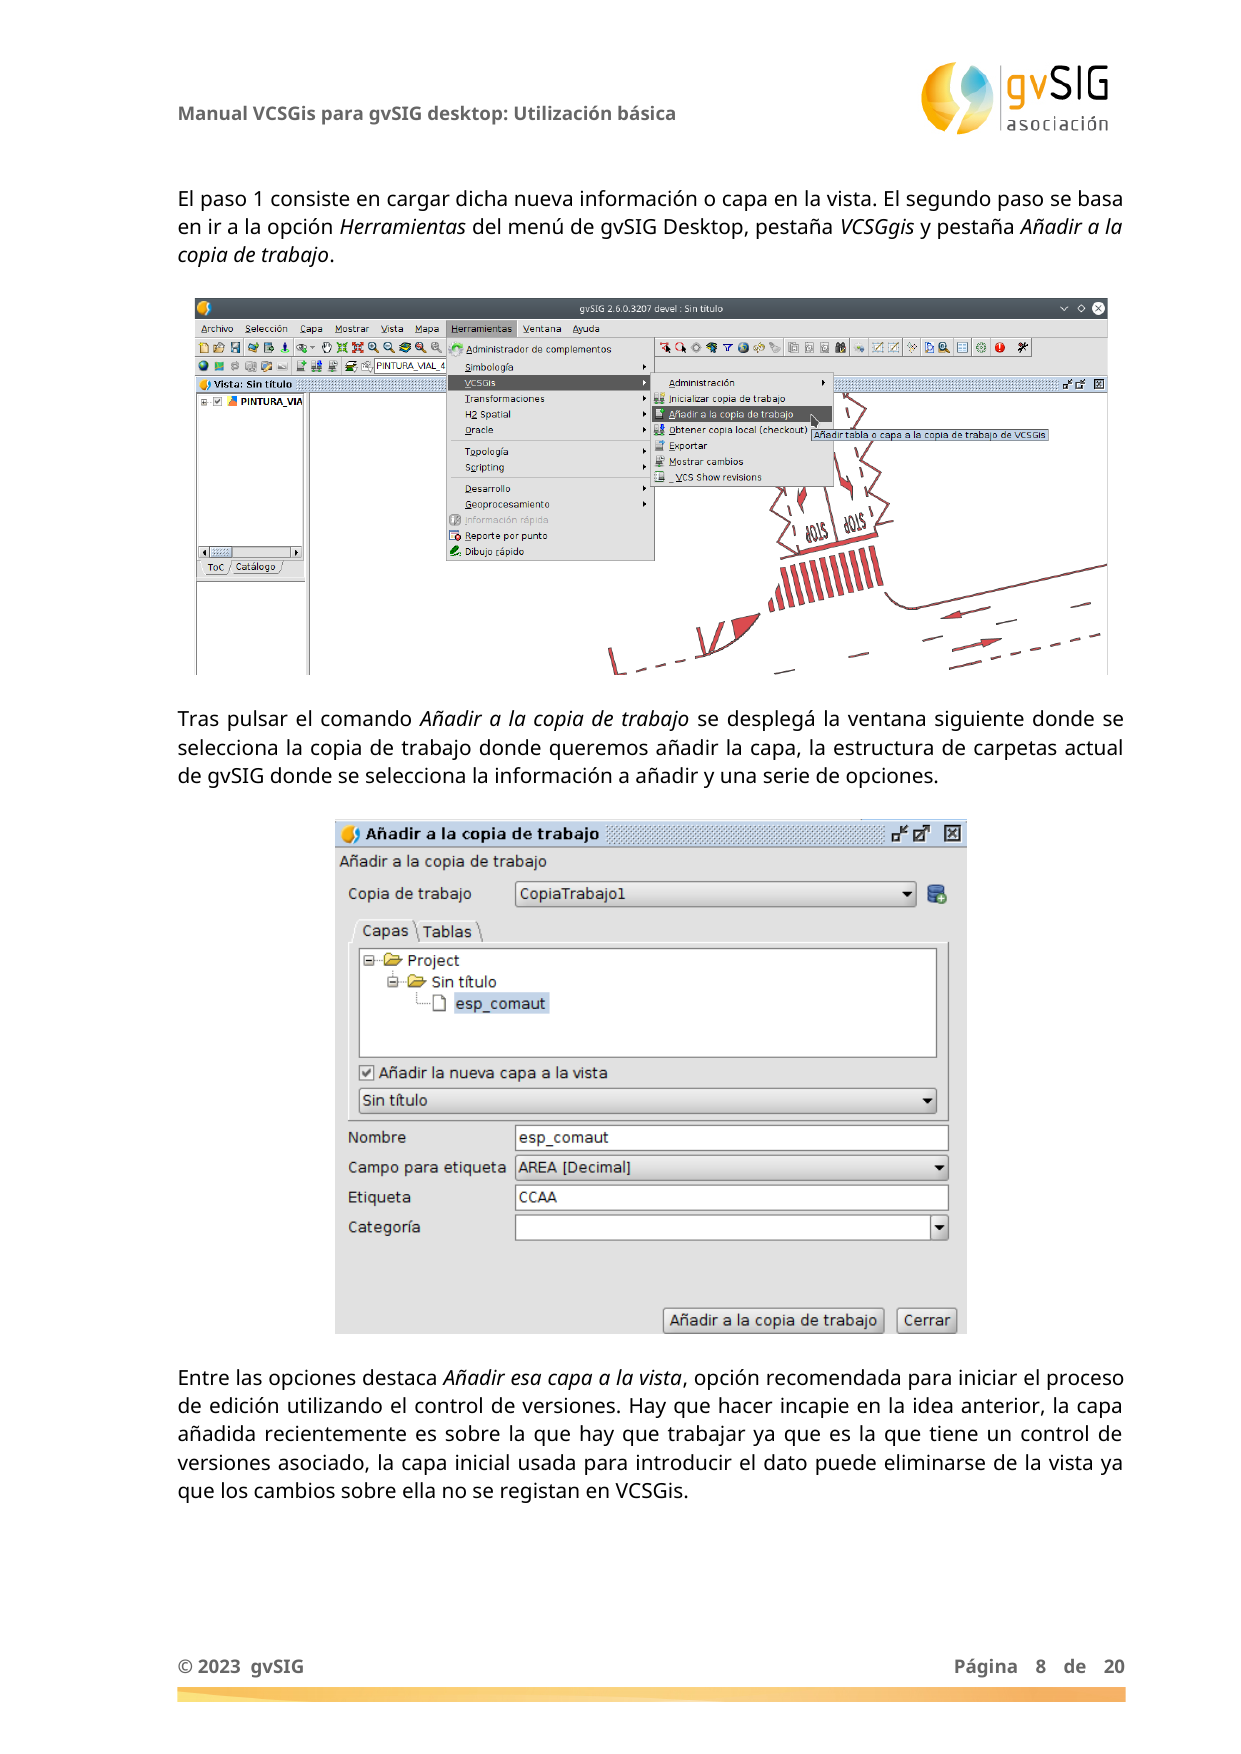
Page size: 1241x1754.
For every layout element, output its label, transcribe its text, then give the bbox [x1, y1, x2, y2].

picture [177, 1687, 1126, 1702]
text Tras pulsar el comando Añadir a la copia de trabajo se desplegá la ventana siguiente donde se selecciona la copia de trabajo donde queremos añadir la capa, la estructura de carpetas actual de gvSIG donde se selecciona la información a añadir y una serie de opciones. [177, 704, 1125, 790]
picture [902, 47, 1122, 148]
text El paso 1 consiste en cargar dicha nueva información o capa en la vista. El segundo paso se basa en ir a la opción Herramientas del menú de gvSIG Desktop, pestaña VCSGgis y pestaña Añadir a la copia de trabajo. [177, 184, 1125, 269]
picture [194, 298, 1108, 675]
picture [335, 819, 967, 1334]
text Entre las opciones destaca Añadir esa capa a la vista, opción recomendada para iniciar el proceso de edición utilizando el control de versiones. Hay que hacer incapie en la idea anterior, la capa añadida recientemente es sobre la que hay que trabajar ya que es la que tiene un control de versiones asociado, la capa inicial usada para introducir el dato puede eliminarse de la vista ya que los cambios sobre ella no se registan en VCSGis. [177, 1363, 1125, 1505]
